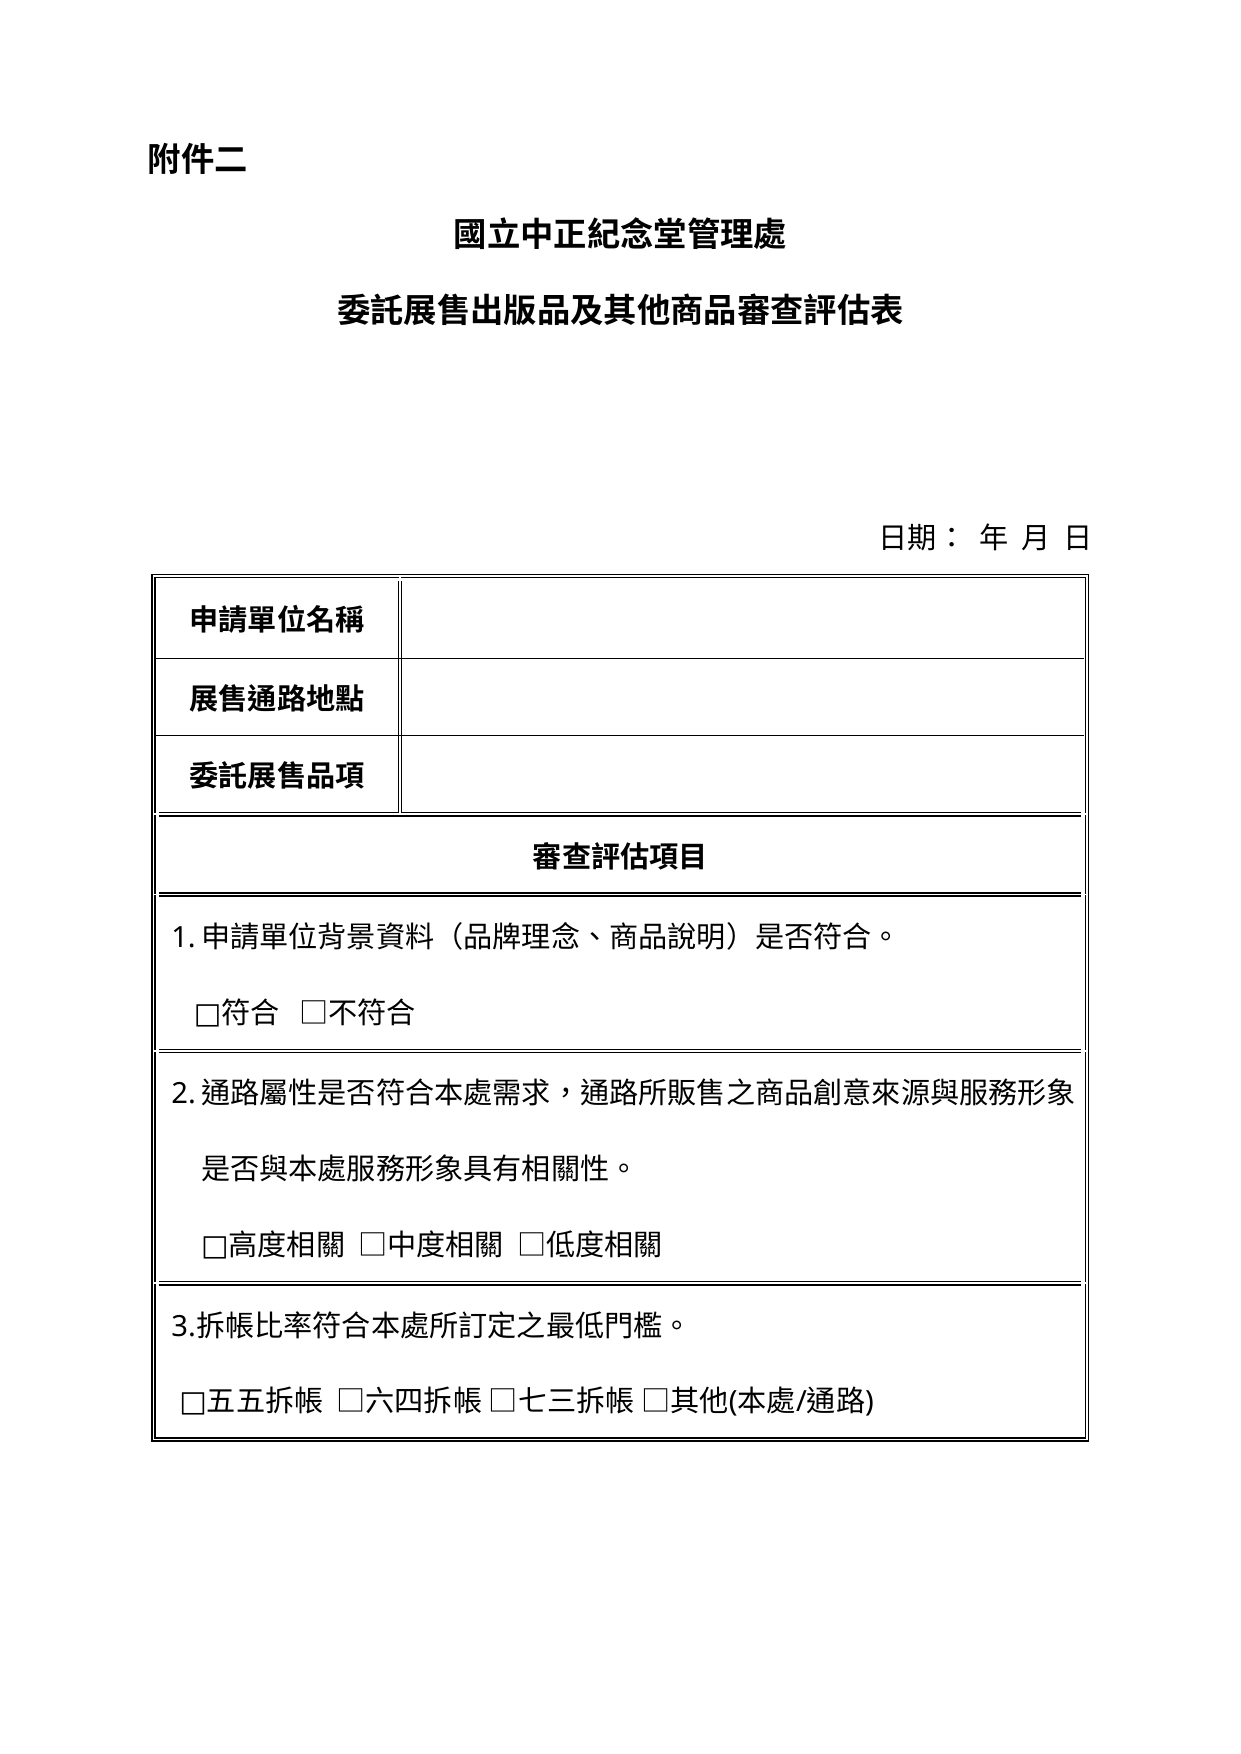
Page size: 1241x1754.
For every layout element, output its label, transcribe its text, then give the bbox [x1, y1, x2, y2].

text 附件二 [148, 119, 1092, 194]
table_cell [402, 735, 1085, 812]
table_cell 委託展售品項 [156, 736, 398, 812]
table_header [400, 578, 1085, 658]
table_cell 展售通路地點 [156, 659, 398, 735]
table_cell 申請單位背景資料（品牌理念、商品說明）是否符合。 □符合 □不符合 [154, 892, 1087, 1049]
table_cell 3.拆帳比率符合本處所訂定之最低門檻。 □五五拆帳 □六四拆帳 □七三拆帳 □其他(本處/通路) [154, 1281, 1087, 1437]
table_cell 通路屬性是否符合本處需求，通路所販售之商品創意來源與服務形象是否與本處服務形象具有相關性。 □高度相關 □中度相關 □低度相關 [154, 1049, 1087, 1281]
text 國立中正紀念堂管理處 [148, 194, 1092, 270]
table_header 申請單位名稱 [154, 575, 400, 658]
table_cell 審查評估項目 [154, 812, 1087, 892]
table_cell [402, 658, 1085, 735]
text 日期： 年 月 日 [148, 498, 1092, 574]
text 委託展售出版品及其他商品審查評估表 [148, 270, 1092, 346]
